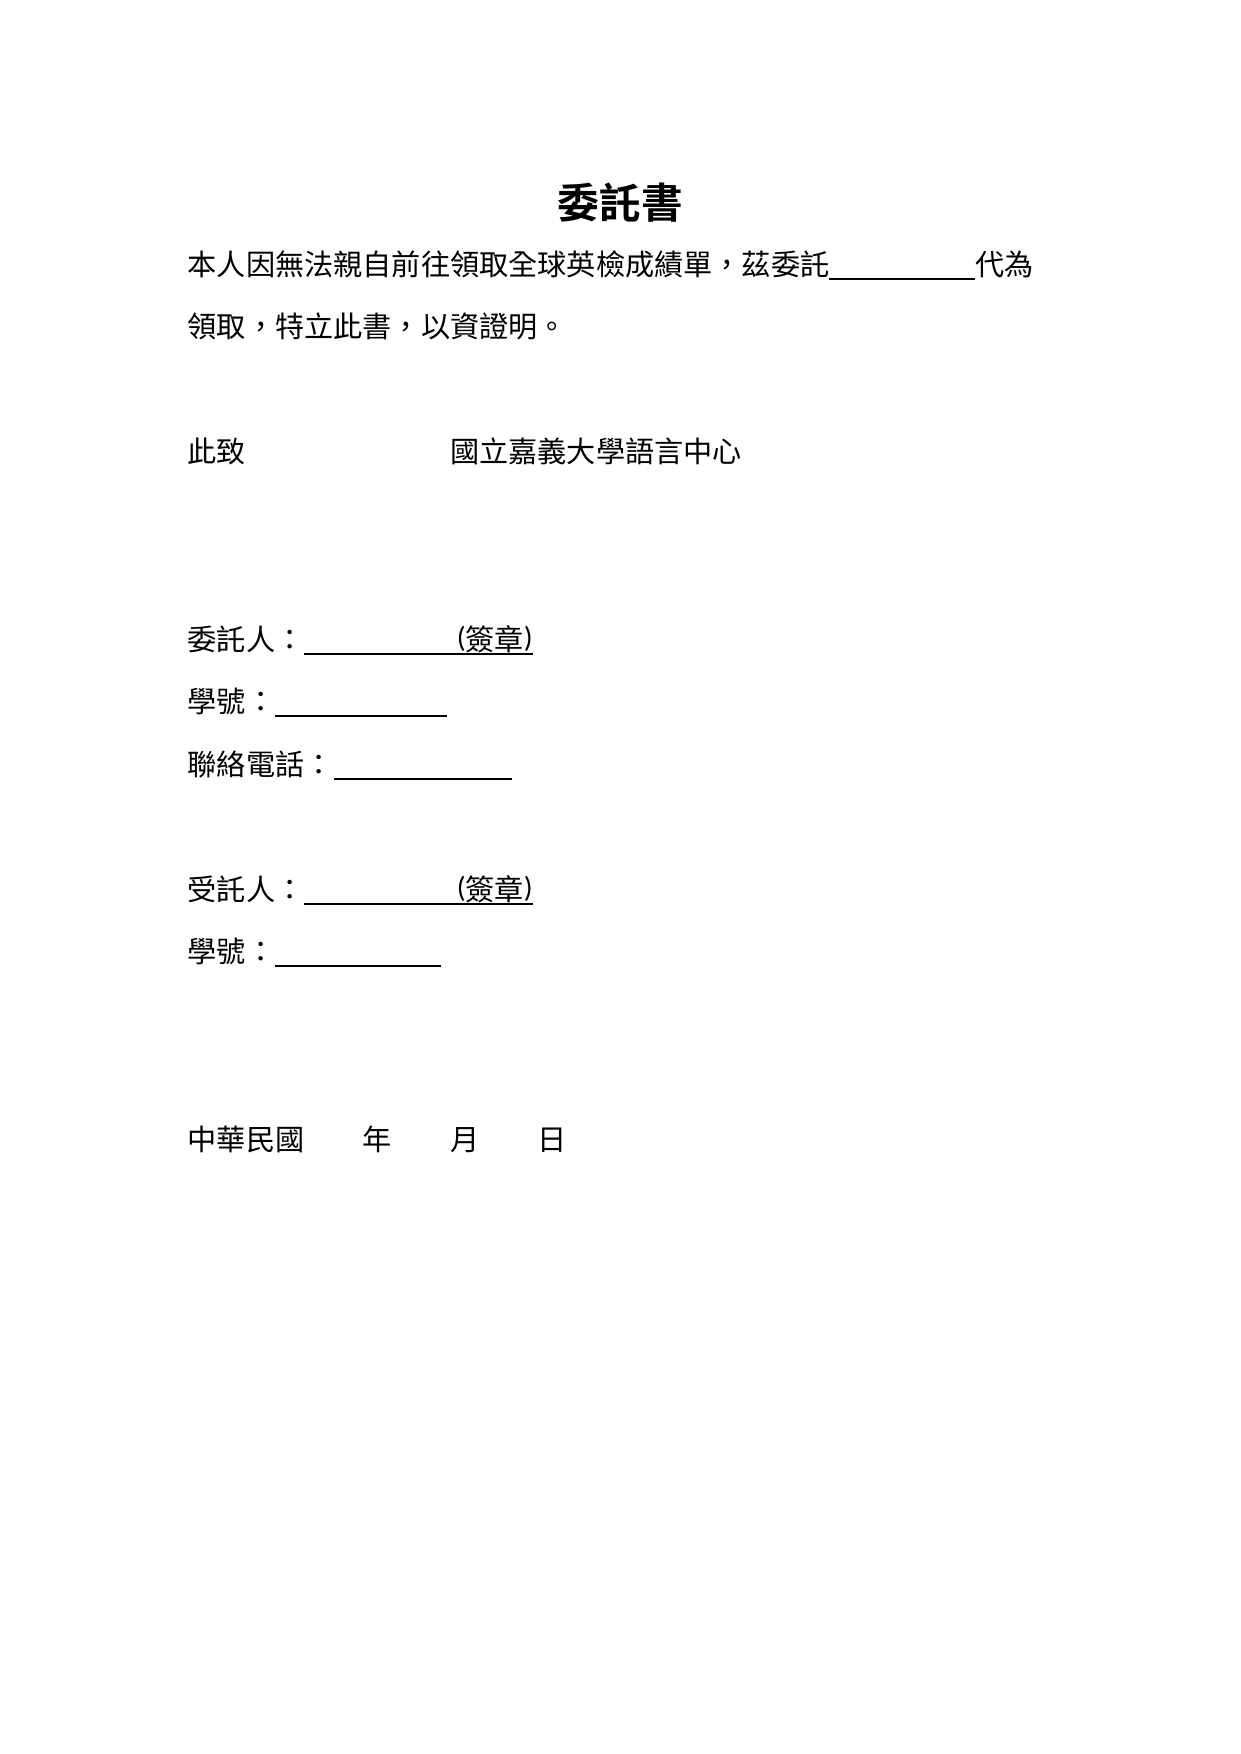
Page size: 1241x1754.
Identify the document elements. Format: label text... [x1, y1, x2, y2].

text 委託人： (簽章) [187, 596, 1053, 658]
text 學號： [187, 908, 1053, 971]
text 中華民國 年 月 日 [187, 1096, 1053, 1158]
text 學號： [187, 658, 1053, 721]
text 此致 國立嘉義大學語言中心 [187, 408, 1053, 471]
text 委託書 [187, 158, 1053, 221]
text 受託人： (簽章) [187, 846, 1053, 908]
text 聯絡電話： [187, 721, 1053, 783]
text 本人因無法親自前往領取全球英檢成績單，茲委託 代為領取，特立此書，以資證明。 [187, 221, 1053, 346]
